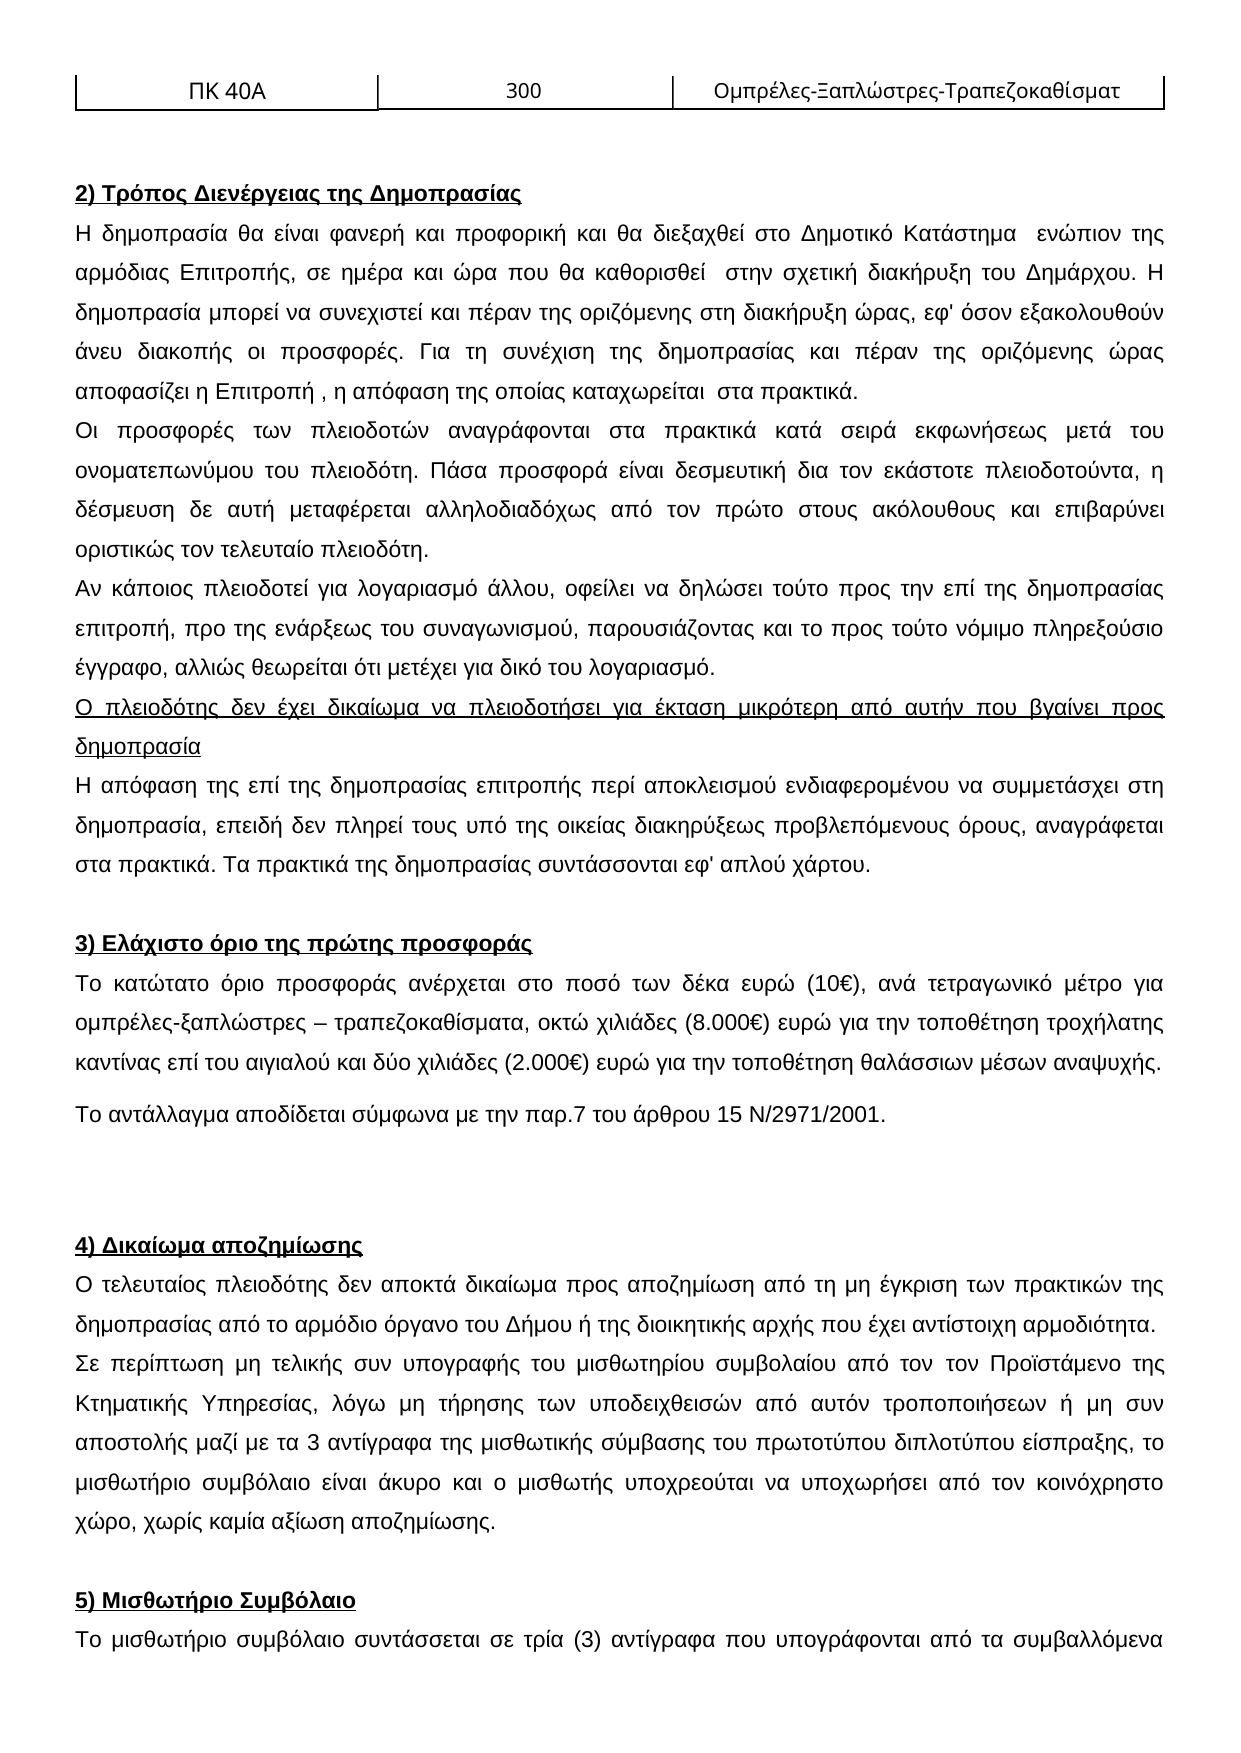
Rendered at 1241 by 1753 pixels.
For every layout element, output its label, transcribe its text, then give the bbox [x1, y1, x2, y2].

text Το μισθωτήριο συμβόλαιο συντάσσεται σε τρία (3) αντίγραφα που υπογράφονται από τα συμβαλλόμενα [75, 1626, 1165, 1653]
table_cell ΠΚ 40Α [77, 75, 377, 109]
table_cell [75, 111, 379, 141]
text 3) Ελάχιστο όριο της πρώτης προσφοράς [75, 930, 1165, 957]
table_cell 300 [379, 75, 674, 108]
text Αν κάποιος πλειοδοτεί για λογαριασμό άλλου, οφείλει να δηλώσει τούτο προς την επί της δημοπρασίας επιτροπή, προ της ενάρξεως του συναγωνισμού, παρουσιάζοντας και το προς τούτο νόμιμο πληρεξούσιο έγγραφο, αλλιώς θεωρείται ότι μετέχει για δικό του λογαριασμό. [75, 575, 1165, 680]
text 4) Δικαίωμα αποζημίωσης [75, 1232, 1165, 1258]
text Το αντάλλαγμα αποδίδεται σύμφωνα με την παρ.7 του άρθρου 15 Ν/2971/2001. [75, 1101, 1165, 1127]
table_cell [674, 110, 1165, 141]
text δημοπρασία [75, 718, 1165, 759]
text Σε περίπτωση μη τελικής συν υπογραφής του μισθωτηρίου συμβολαίου από τον τον Προϊστάμενο της Κτηματικής Υπηρεσίας, λόγω μη τήρησης των υποδειχθεισών από αυτόν τροποποιήσεων ή μη συν αποστολής μαζί με τα 3 αντίγραφα της μισθωτικής σύμβασης του πρωτοτύπου διπλοτύπου είσπραξης, το μισθωτήριο συμβόλαιο είναι άκυρο και ο μισθωτής υποχρεούται να υποχωρήσει από τον κοινόχρηστο χώρο, χωρίς καμία αξίωση αποζημίωσης. [75, 1350, 1165, 1534]
text Ο τελευταίος πλειοδότης δεν αποκτά δικαίωμα προς αποζημίωση από τη μη έγκριση των πρακτικών της δημοπρασίας από το αρμόδιο όργανο του Δήμου ή της διοικητικής αρχής που έχει αντίστοιχη αρμοδιότητα. [75, 1271, 1165, 1337]
text Η δημοπρασία θα είναι φανερή και προφορική και θα διεξαχθεί στο Δημοτικό Κατάστημα ενώπιον της αρμόδιας Επιτροπής, σε ημέρα και ώρα που θα καθορισθεί στην σχετική διακήρυξη του Δημάρχου. Η δημοπρασία μπορεί να συνεχιστεί και πέραν της οριζόμενης στη διακήρυξη ώρας, εφ' όσον εξακολουθούν άνευ διακοπής οι προσφορές. Για τη συνέχιση της δημοπρασίας και πέραν της οριζόμενης ώρας αποφασίζει η Επιτροπή , η απόφαση της οποίας καταχωρείται στα πρακτικά. [75, 220, 1165, 404]
text Το κατώτατο όριο προσφοράς ανέρχεται στο ποσό των δέκα ευρώ (10€), ανά τετραγωνικό μέτρο για ομπρέλες-ξαπλώστρες – τραπεζοκαθίσματα, οκτώ χιλιάδες (8.000€) ευρώ για την τοποθέτηση τροχήλατης καντίνας επί του αιγιαλού και δύο χιλιάδες (2.000€) ευρώ για την τοποθέτηση θαλάσσιων μέσων αναψυχής. [75, 970, 1165, 1075]
text Η απόφαση της επί της δημοπρασίας επιτροπής περί αποκλεισμού ενδιαφερομένου να συμμετάσχει στη δημοπρασία, επειδή δεν πληρεί τους υπό της οικείας διακηρύξεως προβλεπόμενους όρους, αναγράφεται στα πρακτικά. Τα πρακτικά της δημοπρασίας συντάσσονται εφ' απλού χάρτου. [75, 772, 1165, 878]
table_cell [379, 110, 674, 141]
text 2) Τρόπος Διενέργειας της Δημοπρασίας [75, 180, 1165, 207]
text O πλειοδότης δεν έχει δικαίωμα να πλειοδοτήσει για έκταση μικρότερη από αυτήν που βγαίνει προς [75, 693, 1165, 716]
table_cell Ομπρέλες-Ξαπλώστρες-Τραπεζοκαθίσματ [674, 75, 1165, 108]
text Οι προσφορές των πλειοδοτών αναγράφονται στα πρακτικά κατά σειρά εκφωνήσεως μετά του ονοματεπωνύμου του πλειοδότη. Πάσα προσφορά είναι δεσμευτική δια τον εκάστοτε πλειοδοτούντα, η δέσμευση δε αυτή μεταφέρεται αλληλοδιαδόχως από τον πρώτο στους ακόλουθους και επιβαρύνει οριστικώς τον τελευταίο πλειοδότη. [75, 417, 1165, 562]
text 5) Μισθωτήριο Συμβόλαιο [75, 1587, 1165, 1613]
